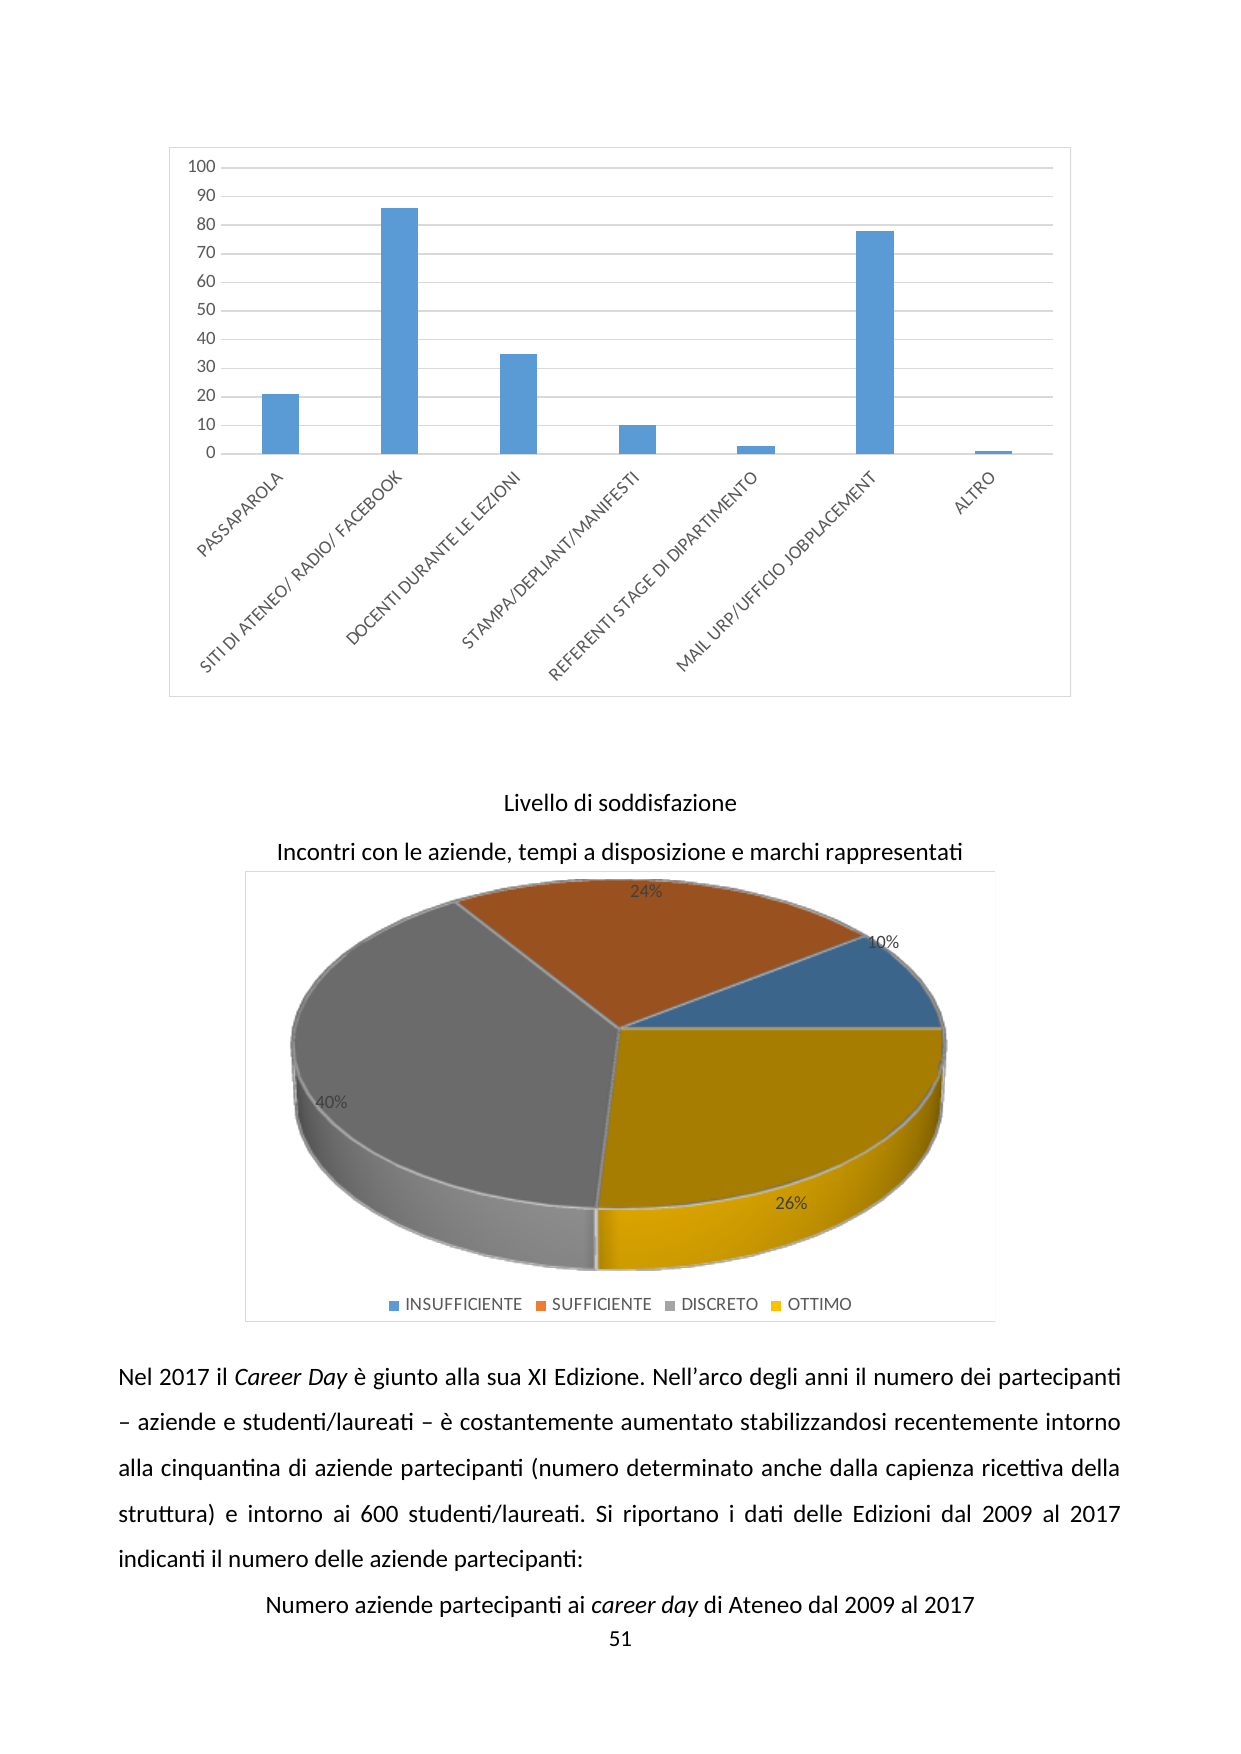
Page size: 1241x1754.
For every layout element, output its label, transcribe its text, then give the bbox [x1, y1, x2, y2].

text Nel 2017 il Career Day è giunto alla sua XI Edizione. Nell’arco degli anni il numero dei partecipanti – aziende e studenti/laureati – è costantemente aumentato stabilizzandosi recentemente intorno alla cinquantina di aziende partecipanti (numero determinato anche dalla capienza ricettiva della struttura) e intorno ai 600 studenti/laureati. Si riportano i dati delle Edizioni dal 2009 al 2017 indicanti il numero delle aziende partecipanti: [118, 1361, 1122, 1574]
text Livello di soddisfazione [118, 787, 1122, 817]
text Incontri con le aziende, tempi a disposizione e marchi rappresentati [118, 836, 1122, 867]
text Numero aziende partecipanti ai career day di Ateneo dal 2009 al 2017 [118, 1589, 1122, 1620]
